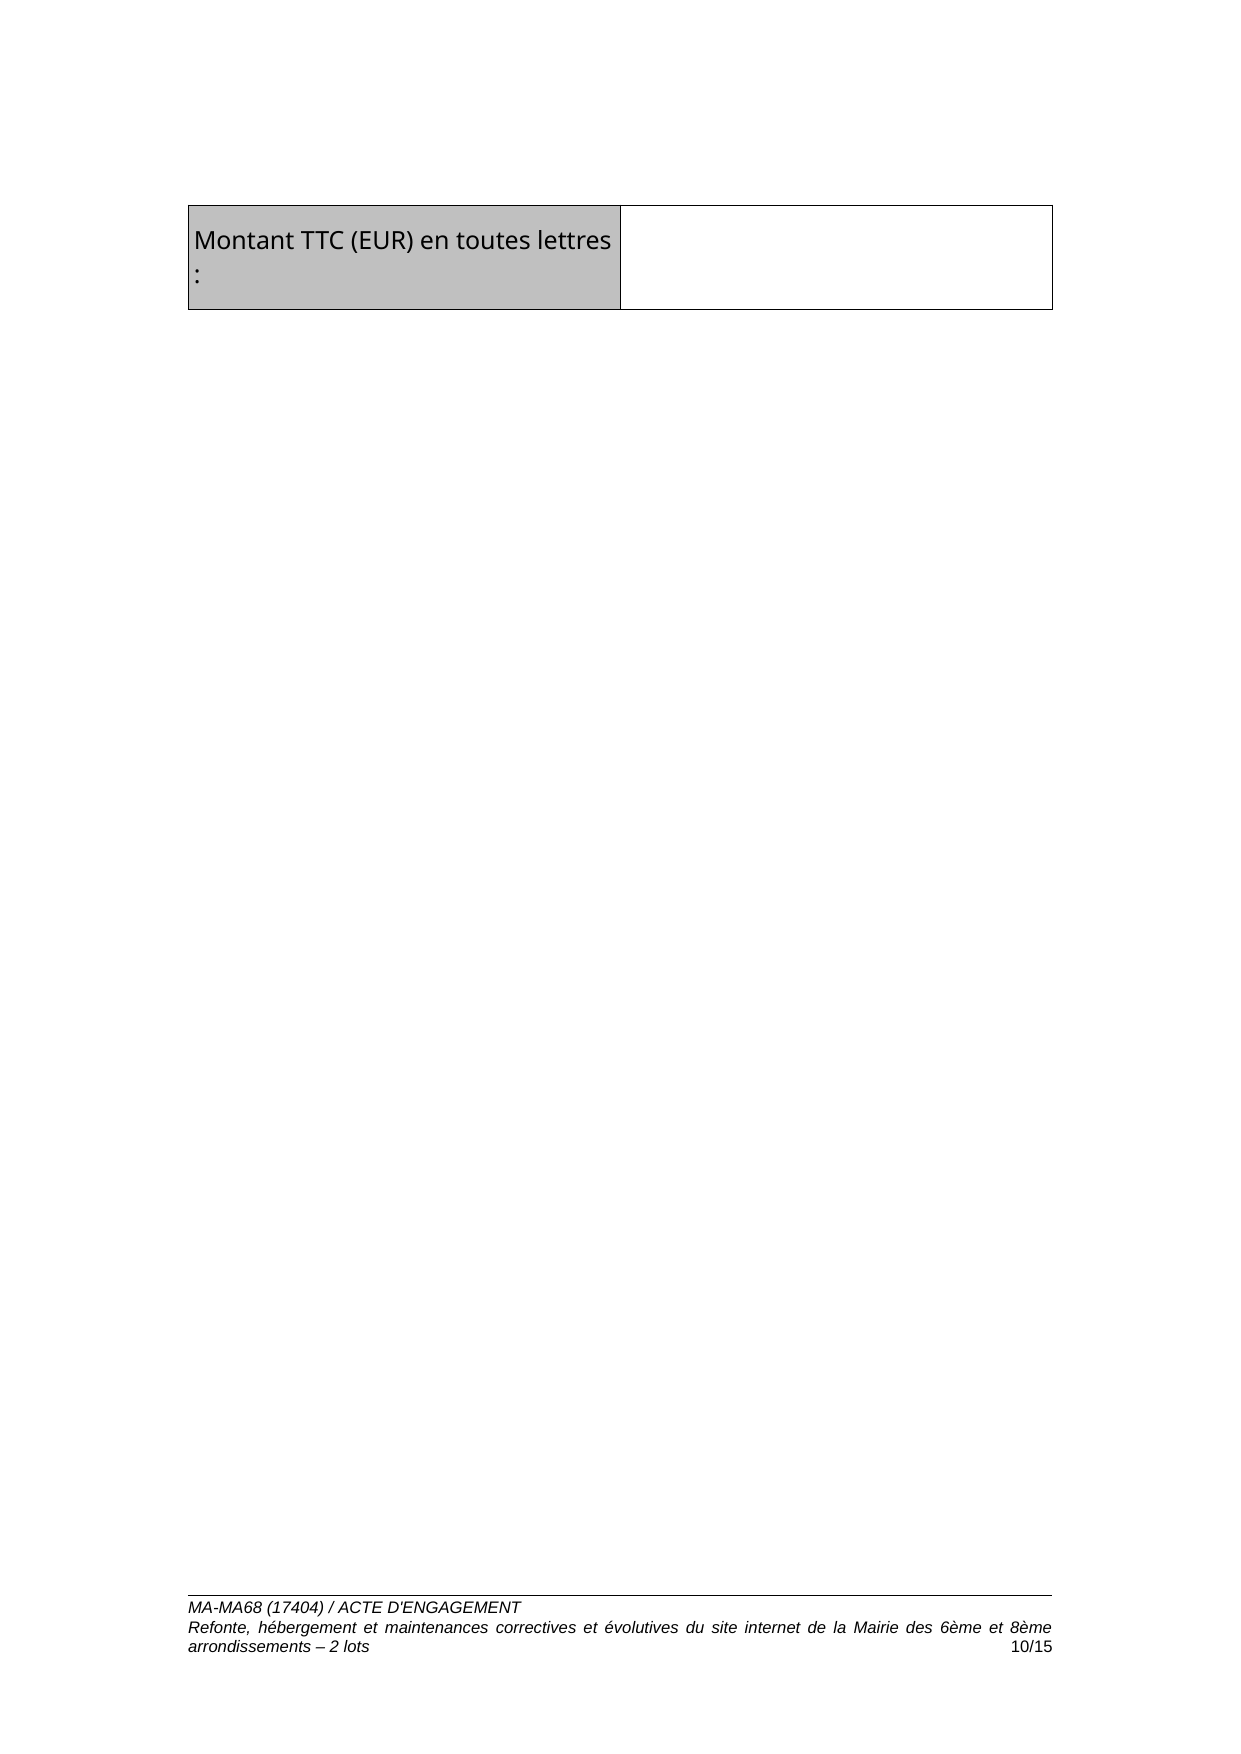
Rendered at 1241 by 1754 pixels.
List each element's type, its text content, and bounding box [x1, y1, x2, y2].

table_cell [621, 206, 1052, 309]
table_cell Montant TTC (EUR) en toutes lettres : [189, 206, 620, 309]
